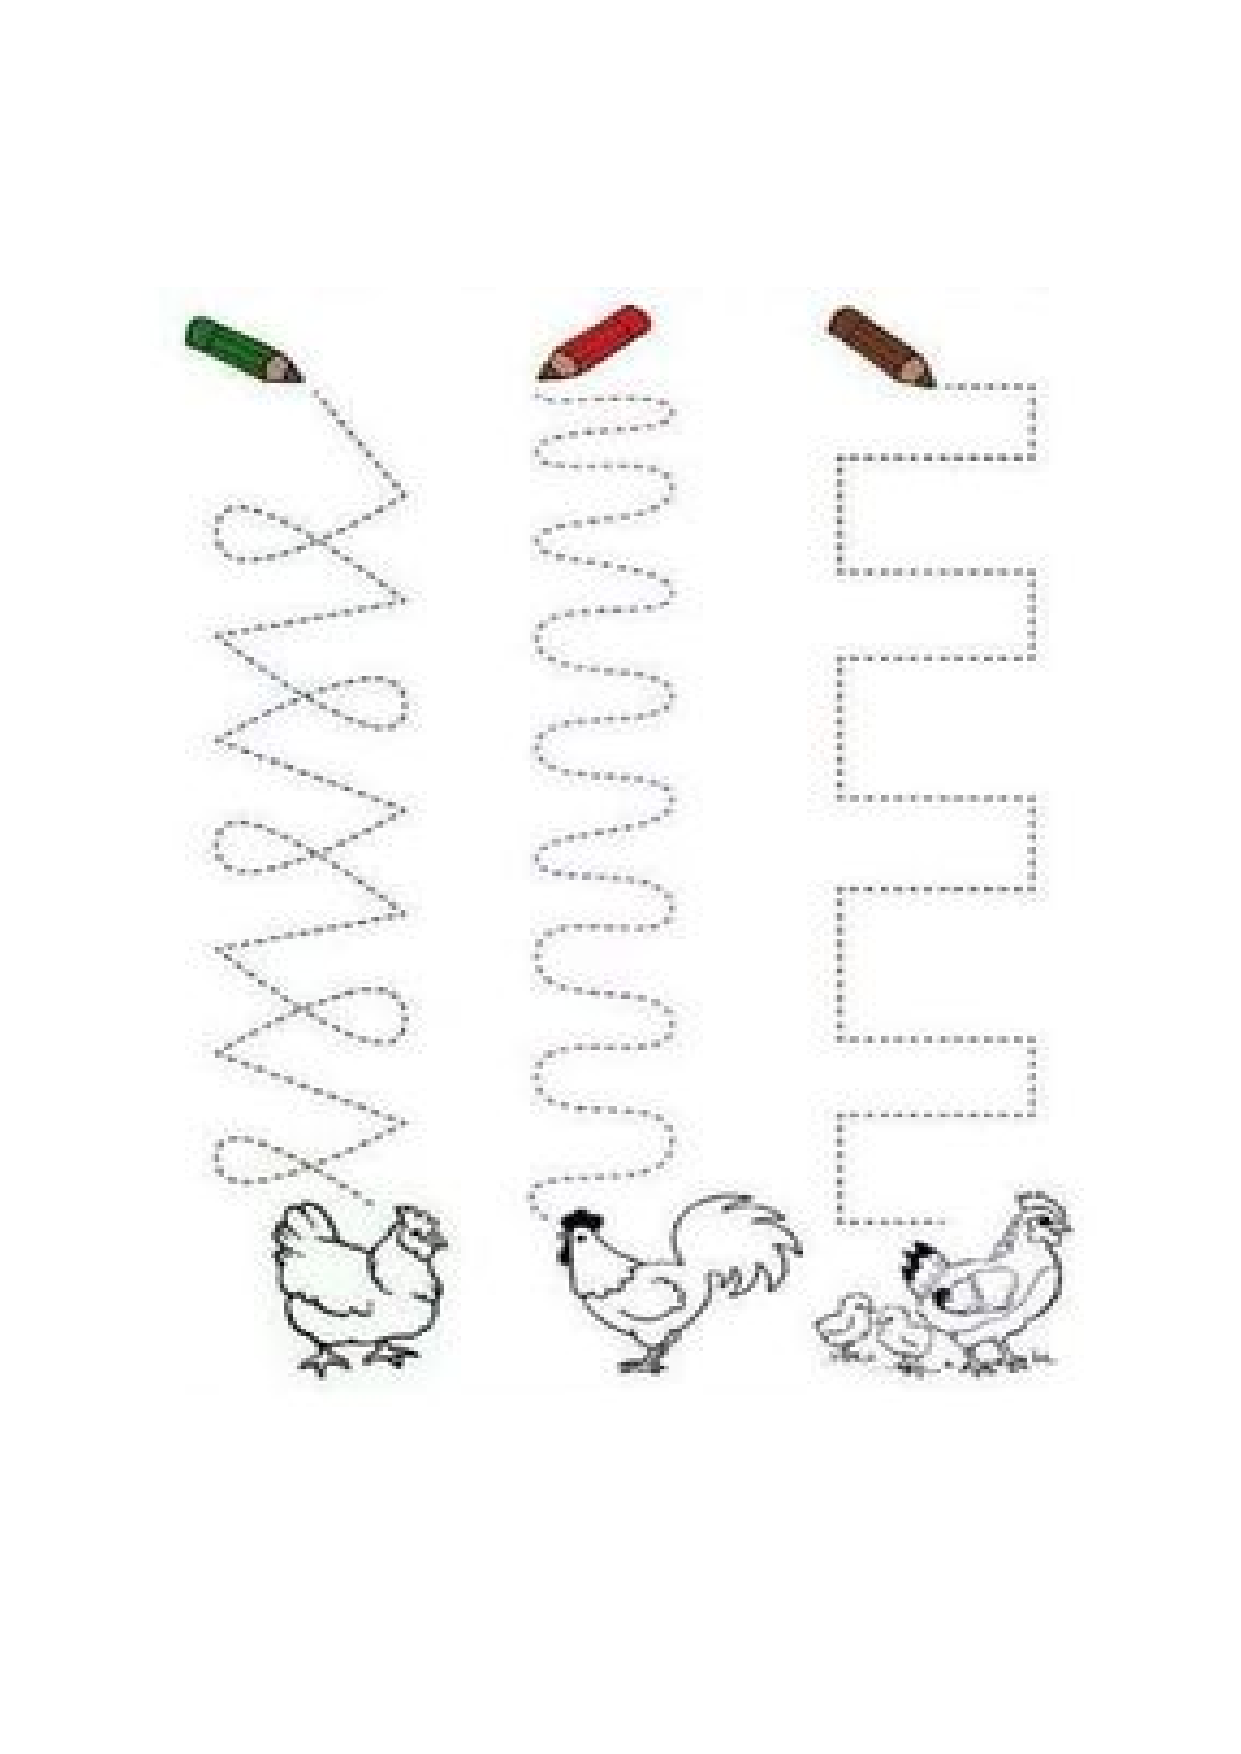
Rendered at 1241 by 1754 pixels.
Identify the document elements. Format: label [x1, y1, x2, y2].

picture [116, 287, 1136, 1407]
